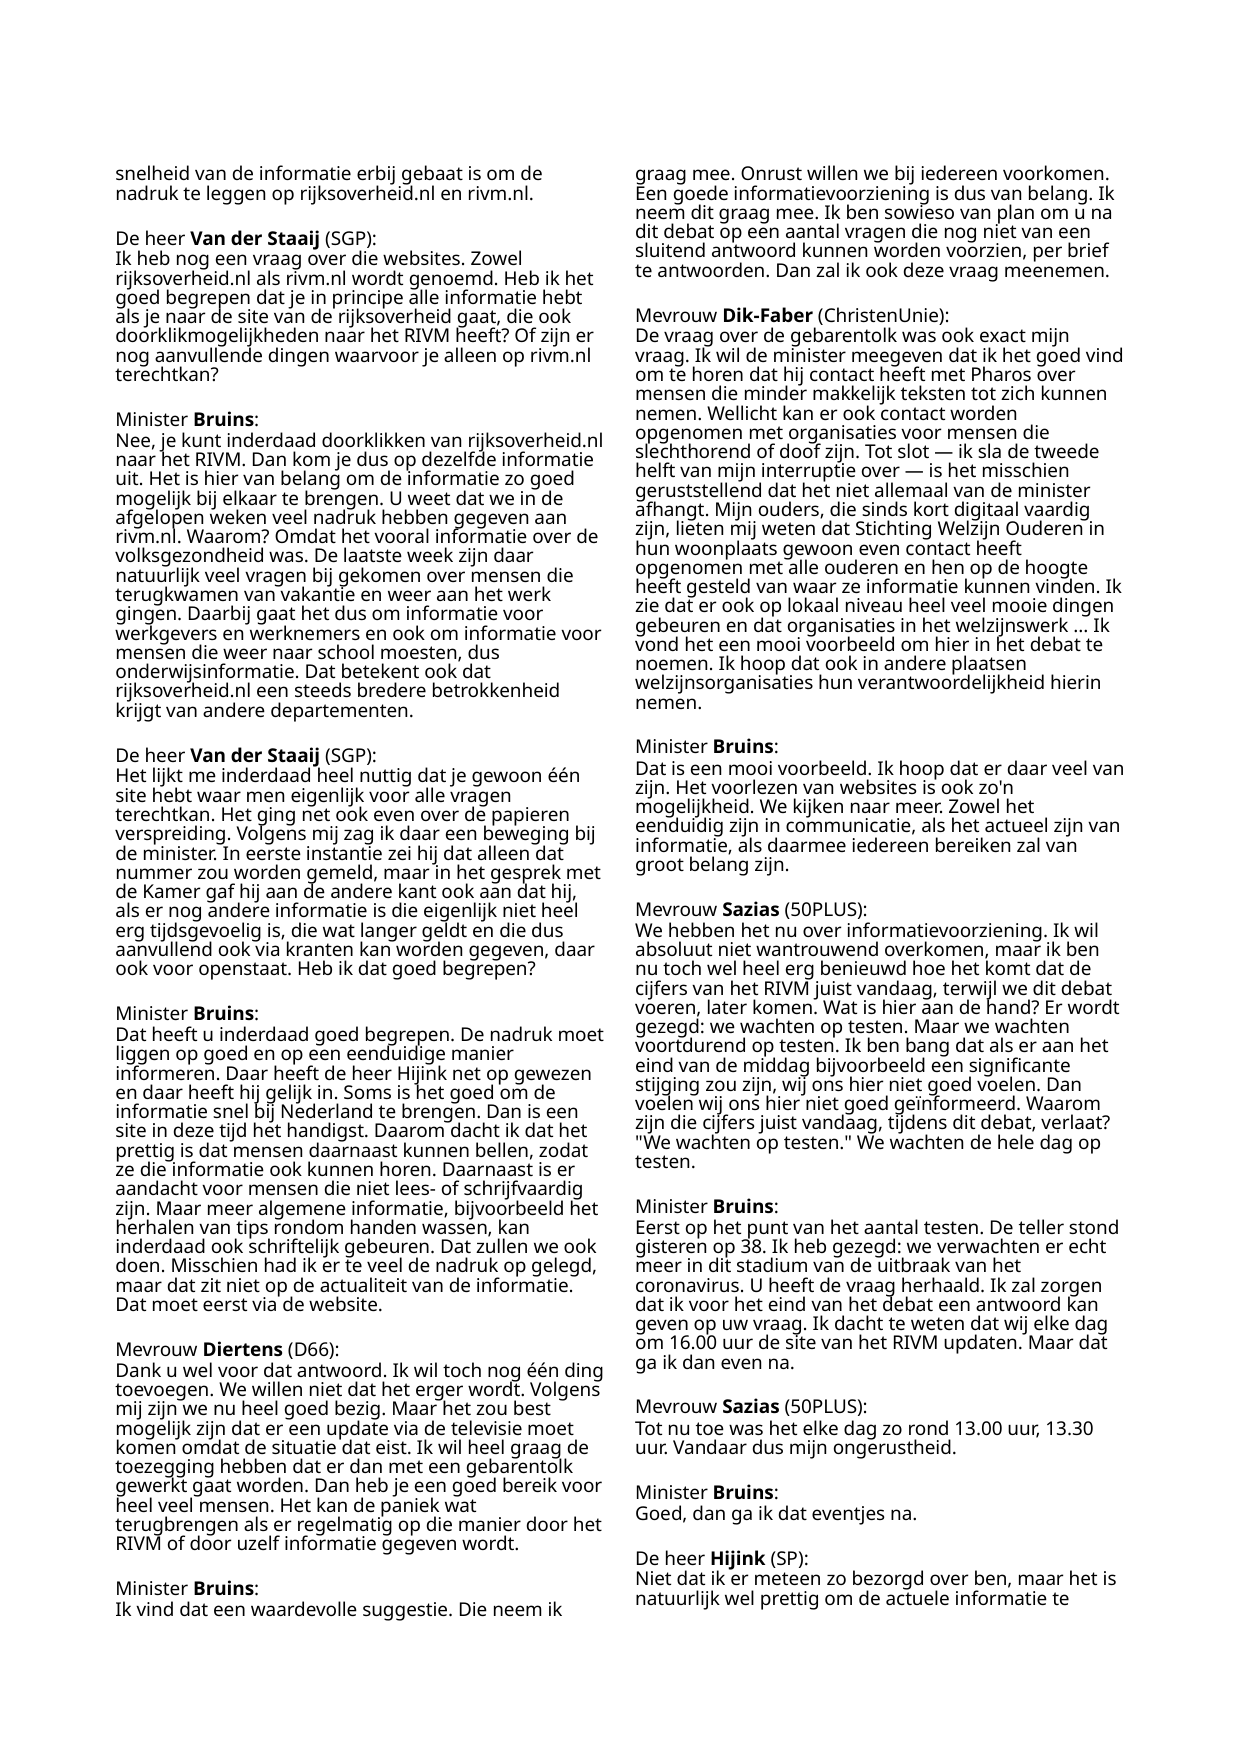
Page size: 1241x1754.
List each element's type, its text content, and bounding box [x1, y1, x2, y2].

text Minister Bruins: [635, 1193, 1125, 1219]
text Minister Bruins: [115, 1000, 605, 1026]
text De vraag over de gebarentolk was ook exact mijn vraag. Ik wil de minister meegeven dat ik het goed vind om te horen dat hij contact heeft met Pharos over mensen die minder makkelijk teksten tot zich kunnen nemen. Wellicht kan er ook contact worden opgenomen met organisaties voor mensen die slechthorend of doof zijn. Tot slot — ik sla de tweede helft van mijn interruptie over — is het misschien geruststellend dat het niet allemaal van de minister afhangt. Mijn ouders, die sinds kort digitaal vaardig zijn, lieten mij weten dat Stichting Welzijn Ouderen in hun woonplaats gewoon even contact heeft opgenomen met alle ouderen en hen op de hoogte heeft gesteld van waar ze informatie kunnen vinden. Ik zie dat er ook op lokaal niveau heel veel mooie dingen gebeuren en dat organisaties in het welzijnswerk ... Ik vond het een mooi voorbeeld om hier in het debat te noemen. Ik hoop dat ook in andere plaatsen welzijnsorganisaties hun verantwoordelijkheid hierin nemen. [635, 327, 1125, 713]
text Dat is een mooi voorbeeld. Ik hoop dat er daar veel van zijn. Het voorlezen van websites is ook zo'n mogelijkheid. We kijken naar meer. Zowel het eenduidig zijn in communicatie, als het actueel zijn van informatie, als daarmee iedereen bereiken zal van groot belang zijn. [635, 759, 1125, 875]
text We hebben het nu over informatievoorziening. Ik wil absoluut niet wantrouwend overkomen, maar ik ben nu toch wel heel erg benieuwd hoe het komt dat de cijfers van het RIVM juist vandaag, terwijl we dit debat voeren, later komen. Wat is hier aan de hand? Er wordt gezegd: we wachten op testen. Maar we wachten voortdurend op testen. Ik ben bang dat als er aan het eind van de middag bijvoorbeeld een significante stijging zou zijn, wij ons hier niet goed voelen. Dan voelen wij ons hier niet goed geïnformeerd. Waarom zijn die cijfers juist vandaag, tijdens dit debat, verlaat? "We wachten op testen." We wachten de hele dag op testen. [635, 922, 1125, 1172]
text De heer Van der Staaij (SGP): [115, 742, 605, 767]
text Nee, je kunt inderdaad doorklikken van rijksoverheid.nl naar het RIVM. Dan kom je dus op dezelfde informatie uit. Het is hier van belang om de informatie zo goed mogelijk bij elkaar te brengen. U weet dat we in de afgelopen weken veel nadruk hebben gegeven aan rivm.nl. Waarom? Omdat het vooral informatie over de volksgezondheid was. De laatste week zijn daar natuurlijk veel vragen bij gekomen over mensen die terugkwamen van vakantie en weer aan het werk gingen. Daarbij gaat het dus om informatie voor werkgevers en werknemers en ook om informatie voor mensen die weer naar school moesten, dus onderwijsinformatie. Dat betekent ook dat rijksoverheid.nl een steeds bredere betrokkenheid krijgt van andere departementen. [115, 432, 605, 721]
text Niet dat ik er meteen zo bezorgd over ben, maar het is natuurlijk wel prettig om de actuele informatie te [635, 1570, 1125, 1609]
text Mevrouw Diertens (D66): [115, 1336, 605, 1362]
text Goed, dan ga ik dat eventjes na. [635, 1504, 1125, 1524]
text graag mee. Onrust willen we bij iedereen voorkomen. Een goede informatievoorziening is dus van belang. Ik neem dit graag mee. Ik ben sowieso van plan om u na dit debat op een aantal vragen die nog niet van een sluitend antwoord kunnen worden voorzien, per brief te antwoorden. Dan zal ik ook deze vraag meenemen. [635, 165, 1125, 281]
text De heer Hijink (SP): [635, 1545, 1125, 1570]
text Mevrouw Sazias (50PLUS): [635, 896, 1125, 922]
text Ik vind dat een waardevolle suggestie. Die neem ik [115, 1601, 605, 1620]
text Dank u wel voor dat antwoord. Ik wil toch nog één ding toevoegen. We willen niet dat het erger wordt. Volgens mij zijn we nu heel goed bezig. Maar het zou best mogelijk zijn dat er een update via de televisie moet komen omdat de situatie dat eist. Ik wil heel graag de toezegging hebben dat er dan met een gebarentolk gewerkt gaat worden. Dan heb je een goed bereik voor heel veel mensen. Het kan de paniek wat terugbrengen als er regelmatig op die manier door het RIVM of door uzelf informatie gegeven wordt. [115, 1362, 605, 1554]
text Minister Bruins: [635, 734, 1125, 759]
text Minister Bruins: [635, 1479, 1125, 1504]
text Eerst op het punt van het aantal testen. De teller stond gisteren op 38. Ik heb gezegd: we verwachten er echt meer in dit stadium van de uitbraak van het coronavirus. U heeft de vraag herhaald. Ik zal zorgen dat ik voor het eind van het debat een antwoord kan geven op uw vraag. Ik dacht te weten dat wij elke dag om 16.00 uur de site van het RIVM updaten. Maar dat ga ik dan even na. [635, 1219, 1125, 1373]
text snelheid van de informatie erbij gebaat is om de nadruk te leggen op rijksoverheid.nl en rivm.nl. [115, 165, 605, 204]
text Het lijkt me inderdaad heel nuttig dat je gewoon één site hebt waar men eigenlijk voor alle vragen terechtkan. Het ging net ook even over de papieren verspreiding. Volgens mij zag ik daar een beweging bij de minister. In eerste instantie zei hij dat alleen dat nummer zou worden gemeld, maar in het gesprek met de Kamer gaf hij aan de andere kant ook aan dat hij, als er nog andere informatie is die eigenlijk niet heel erg tijdsgevoelig is, die wat langer geldt en die dus aanvullend ook via kranten kan worden gegeven, daar ook voor openstaat. Heb ik dat goed begrepen? [115, 767, 605, 979]
text Minister Bruins: [115, 406, 605, 432]
text Minister Bruins: [115, 1575, 605, 1601]
text Mevrouw Dik-Faber (ChristenUnie): [635, 302, 1125, 327]
text Dat heeft u inderdaad goed begrepen. De nadruk moet liggen op goed en op een eenduidige manier informeren. Daar heeft de heer Hijink net op gewezen en daar heeft hij gelijk in. Soms is het goed om de informatie snel bij Nederland te brengen. Dan is een site in deze tijd het handigst. Daarom dacht ik dat het prettig is dat mensen daarnaast kunnen bellen, zodat ze die informatie ook kunnen horen. Daarnaast is er aandacht voor mensen die niet lees- of schrijfvaardig zijn. Maar meer algemene informatie, bijvoorbeeld het herhalen van tips rondom handen wassen, kan inderdaad ook schriftelijk gebeuren. Dat zullen we ook doen. Misschien had ik er te veel de nadruk op gelegd, maar dat zit niet op de actualiteit van de informatie. Dat moet eerst via de website. [115, 1026, 605, 1315]
text De heer Van der Staaij (SGP): [115, 225, 605, 250]
text Mevrouw Sazias (50PLUS): [635, 1394, 1125, 1419]
text Ik heb nog een vraag over die websites. Zowel rijksoverheid.nl als rivm.nl wordt genoemd. Heb ik het goed begrepen dat je in principe alle informatie hebt als je naar de site van de rijksoverheid gaat, die ook doorklikmogelijkheden naar het RIVM heeft? Of zijn er nog aanvullende dingen waarvoor je alleen op rivm.nl terechtkan? [115, 250, 605, 385]
text Tot nu toe was het elke dag zo rond 13.00 uur, 13.30 uur. Vandaar dus mijn ongerustheid. [635, 1419, 1125, 1458]
